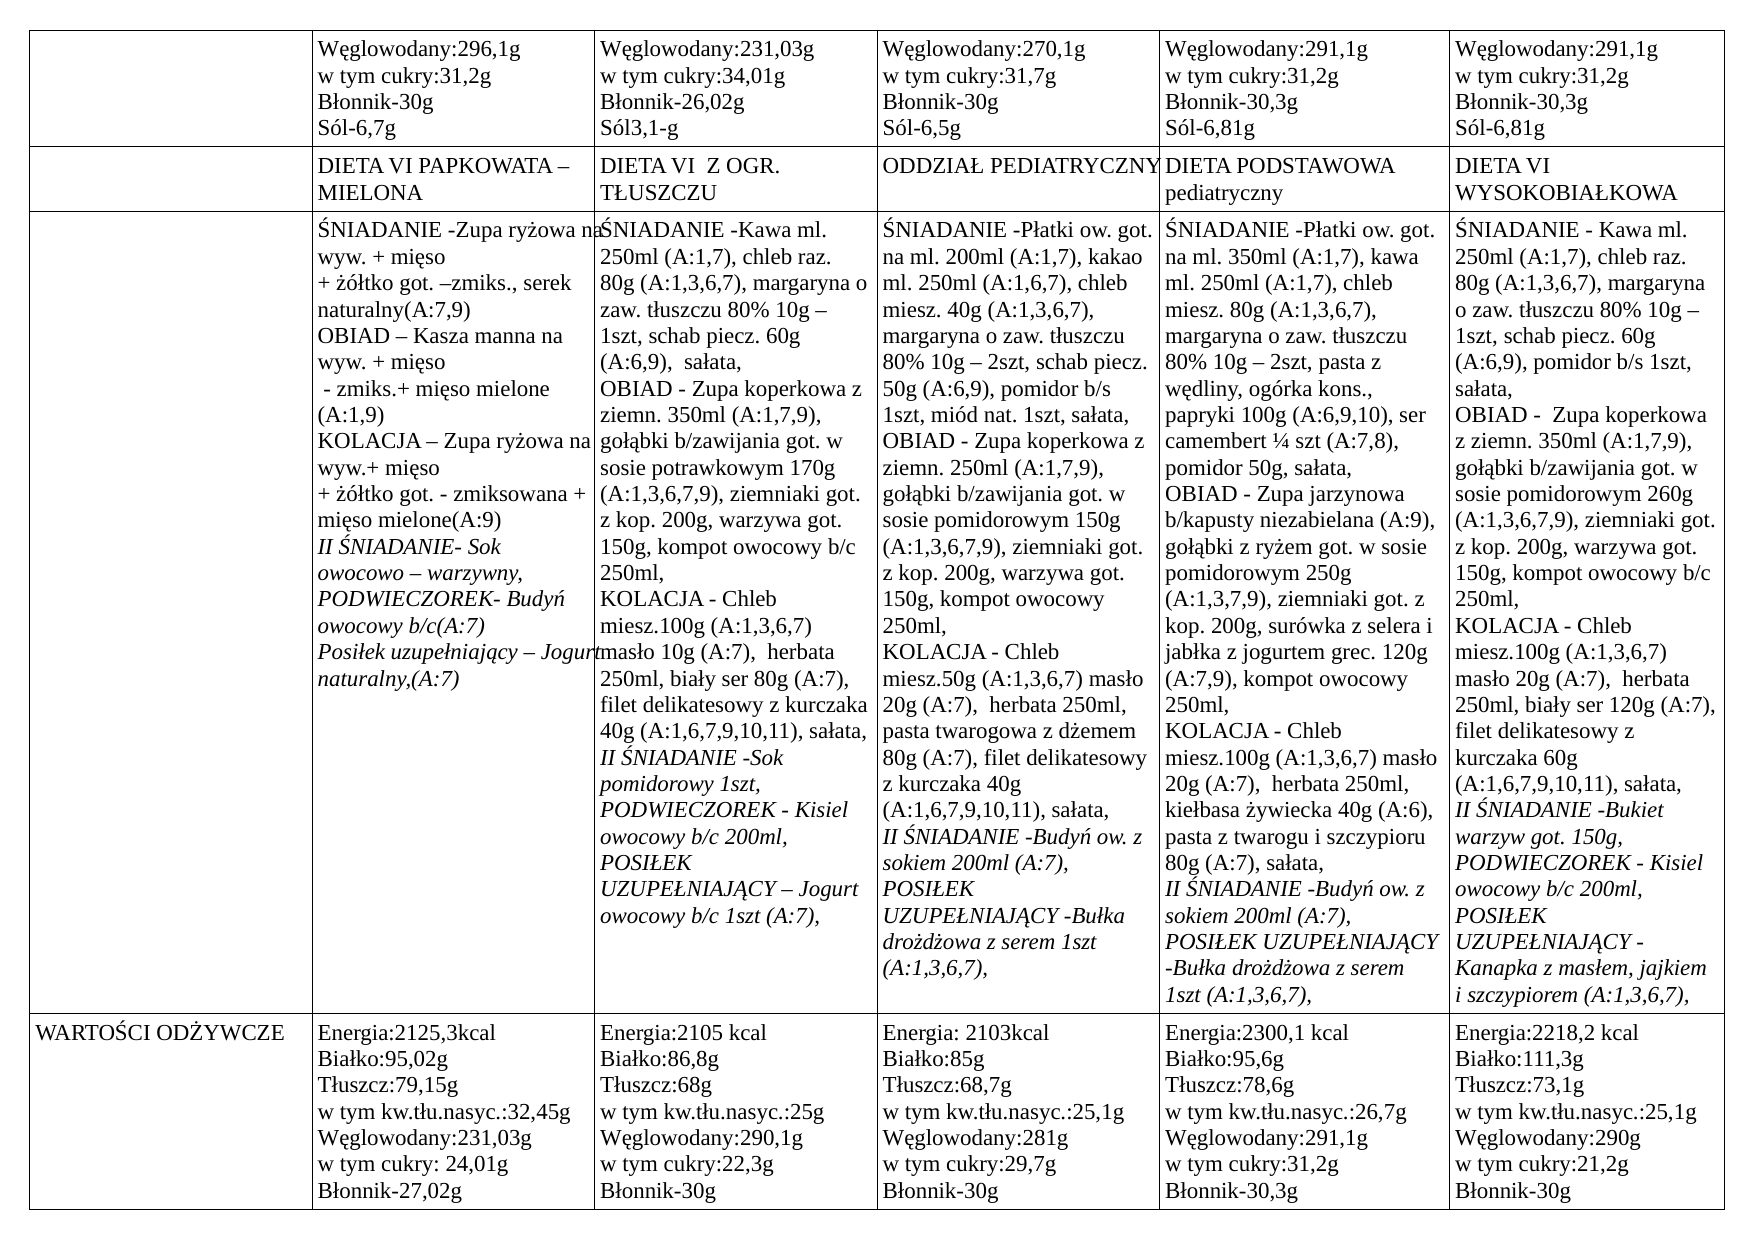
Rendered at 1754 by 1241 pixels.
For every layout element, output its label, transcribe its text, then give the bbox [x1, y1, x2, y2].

table_cell Energia:2218,2 kcal Białko:111,3g Tłuszcz:73,1g w tym kw.tłu.nasyc.:25,1g Węglowodany:290g w tym cukry:21,2g Błonnik-30g [1450, 1014, 1724, 1209]
table_cell Węglowodany:291,1g w tym cukry:31,2g Błonnik-30,3g Sól-6,81g [1160, 31, 1449, 146]
table_cell ŚNIADANIE -Zupa ryżowa na wyw. + mięso + żółtko got. –zmiks., serek naturalny(A:7,9) OBIAD – Kasza manna na wyw. + mięso - zmiks.+ mięso mielone (A:1,9) KOLACJA – Zupa ryżowa na wyw.+ mięso + żółtko got. - zmiksowana + mięso mielone(A:9) II ŚNIADANIE- Sok owocowo – warzywny, PODWIECZOREK- Budyń owocowy b/c(A:7) Posiłek uzupełniający – Jogurt naturalny,(A:7) [313, 212, 594, 1013]
table_cell ODDZIAŁ PEDIATRYCZNY [878, 147, 1159, 211]
table_cell DIETA VI PAPKOWATA – MIELONA [313, 147, 594, 211]
table_cell Węglowodany:296,1g w tym cukry:31,2g Błonnik-30g Sól-6,7g [313, 31, 594, 146]
table_cell ŚNIADANIE -Kawa ml. 250ml (A:1,7), chleb raz. 80g (A:1,3,6,7), margaryna o zaw. tłuszczu 80% 10g – 1szt, schab piecz. 60g (A:6,9), sałata, OBIAD - Zupa koperkowa z ziemn. 350ml (A:1,7,9), gołąbki b/zawijania got. w sosie potrawkowym 170g (A:1,3,6,7,9), ziemniaki got. z kop. 200g, warzywa got. 150g, kompot owocowy b/c 250ml, KOLACJA - Chleb miesz.100g (A:1,3,6,7) masło 10g (A:7), herbata 250ml, biały ser 80g (A:7), filet delikatesowy z kurczaka 40g (A:1,6,7,9,10,11), sałata, II ŚNIADANIE -Sok pomidorowy 1szt, PODWIECZOREK - Kisiel owocowy b/c 200ml, POSIŁEK UZUPEŁNIAJĄCY – Jogurt owocowy b/c 1szt (A:7), [595, 212, 877, 1013]
table_cell ŚNIADANIE - Kawa ml. 250ml (A:1,7), chleb raz. 80g (A:1,3,6,7), margaryna o zaw. tłuszczu 80% 10g – 1szt, schab piecz. 60g (A:6,9), pomidor b/s 1szt, sałata, OBIAD - Zupa koperkowa z ziemn. 350ml (A:1,7,9), gołąbki b/zawijania got. w sosie pomidorowym 260g (A:1,3,6,7,9), ziemniaki got. z kop. 200g, warzywa got. 150g, kompot owocowy b/c 250ml, KOLACJA - Chleb miesz.100g (A:1,3,6,7) masło 20g (A:7), herbata 250ml, biały ser 120g (A:7), filet delikatesowy z kurczaka 60g (A:1,6,7,9,10,11), sałata, II ŚNIADANIE -Bukiet warzyw got. 150g, PODWIECZOREK - Kisiel owocowy b/c 200ml, POSIŁEK UZUPEŁNIAJĄCY - Kanapka z masłem, jajkiem i szczypiorem (A:1,3,6,7), [1450, 212, 1724, 1013]
table_cell Węglowodany:270,1g w tym cukry:31,7g Błonnik-30g Sól-6,5g [878, 31, 1159, 146]
table_cell [30, 212, 312, 1013]
table_cell ŚNIADANIE -Płatki ow. got. na ml. 200ml (A:1,7), kakao ml. 250ml (A:1,6,7), chleb miesz. 40g (A:1,3,6,7), margaryna o zaw. tłuszczu 80% 10g – 2szt, schab piecz. 50g (A:6,9), pomidor b/s 1szt, miód nat. 1szt, sałata, OBIAD - Zupa koperkowa z ziemn. 250ml (A:1,7,9), gołąbki b/zawijania got. w sosie pomidorowym 150g (A:1,3,6,7,9), ziemniaki got. z kop. 200g, warzywa got. 150g, kompot owocowy 250ml, KOLACJA - Chleb miesz.50g (A:1,3,6,7) masło 20g (A:7), herbata 250ml, pasta twarogowa z dżemem 80g (A:7), filet delikatesowy z kurczaka 40g (A:1,6,7,9,10,11), sałata, II ŚNIADANIE -Budyń ow. z sokiem 200ml (A:7), POSIŁEK UZUPEŁNIAJĄCY -Bułka drożdżowa z serem 1szt (A:1,3,6,7), [878, 212, 1159, 1013]
table_cell Węglowodany:231,03g w tym cukry:34,01g Błonnik-26,02g Sól3,1-g [595, 31, 877, 146]
table_cell Energia: 2103kcal Białko:85g Tłuszcz:68,7g w tym kw.tłu.nasyc.:25,1g Węglowodany:281g w tym cukry:29,7g Błonnik-30g [878, 1014, 1159, 1209]
table_cell Węglowodany:291,1g w tym cukry:31,2g Błonnik-30,3g Sól-6,81g [1450, 31, 1724, 146]
table_cell DIETA VI Z OGR. TŁUSZCZU [595, 147, 877, 211]
table_cell Energia:2125,3kcal Białko:95,02g Tłuszcz:79,15g w tym kw.tłu.nasyc.:32,45g Węglowodany:231,03g w tym cukry: 24,01g Błonnik-27,02g [313, 1014, 594, 1209]
table_cell Energia:2105 kcal Białko:86,8g Tłuszcz:68g w tym kw.tłu.nasyc.:25g Węglowodany:290,1g w tym cukry:22,3g Błonnik-30g [595, 1014, 877, 1209]
table_cell DIETA VI WYSOKOBIAŁKOWA [1450, 147, 1724, 211]
table_cell ŚNIADANIE -Płatki ow. got. na ml. 350ml (A:1,7), kawa ml. 250ml (A:1,7), chleb miesz. 80g (A:1,3,6,7), margaryna o zaw. tłuszczu 80% 10g – 2szt, pasta z wędliny, ogórka kons., papryki 100g (A:6,9,10), ser camembert ¼ szt (A:7,8), pomidor 50g, sałata, OBIAD - Zupa jarzynowa b/kapusty niezabielana (A:9), gołąbki z ryżem got. w sosie pomidorowym 250g (A:1,3,7,9), ziemniaki got. z kop. 200g, surówka z selera i jabłka z jogurtem grec. 120g (A:7,9), kompot owocowy 250ml, KOLACJA - Chleb miesz.100g (A:1,3,6,7) masło 20g (A:7), herbata 250ml, kiełbasa żywiecka 40g (A:6), pasta z twarogu i szczypioru 80g (A:7), sałata, II ŚNIADANIE -Budyń ow. z sokiem 200ml (A:7), POSIŁEK UZUPEŁNIAJĄCY -Bułka drożdżowa z serem 1szt (A:1,3,6,7), [1160, 212, 1449, 1013]
table_cell DIETA PODSTAWOWA pediatryczny [1160, 147, 1449, 211]
table_cell [30, 31, 312, 146]
table_cell [30, 147, 312, 211]
table_cell WARTOŚCI ODŻYWCZE [30, 1014, 312, 1209]
table_cell Energia:2300,1 kcal Białko:95,6g Tłuszcz:78,6g w tym kw.tłu.nasyc.:26,7g Węglowodany:291,1g w tym cukry:31,2g Błonnik-30,3g [1160, 1014, 1449, 1209]
